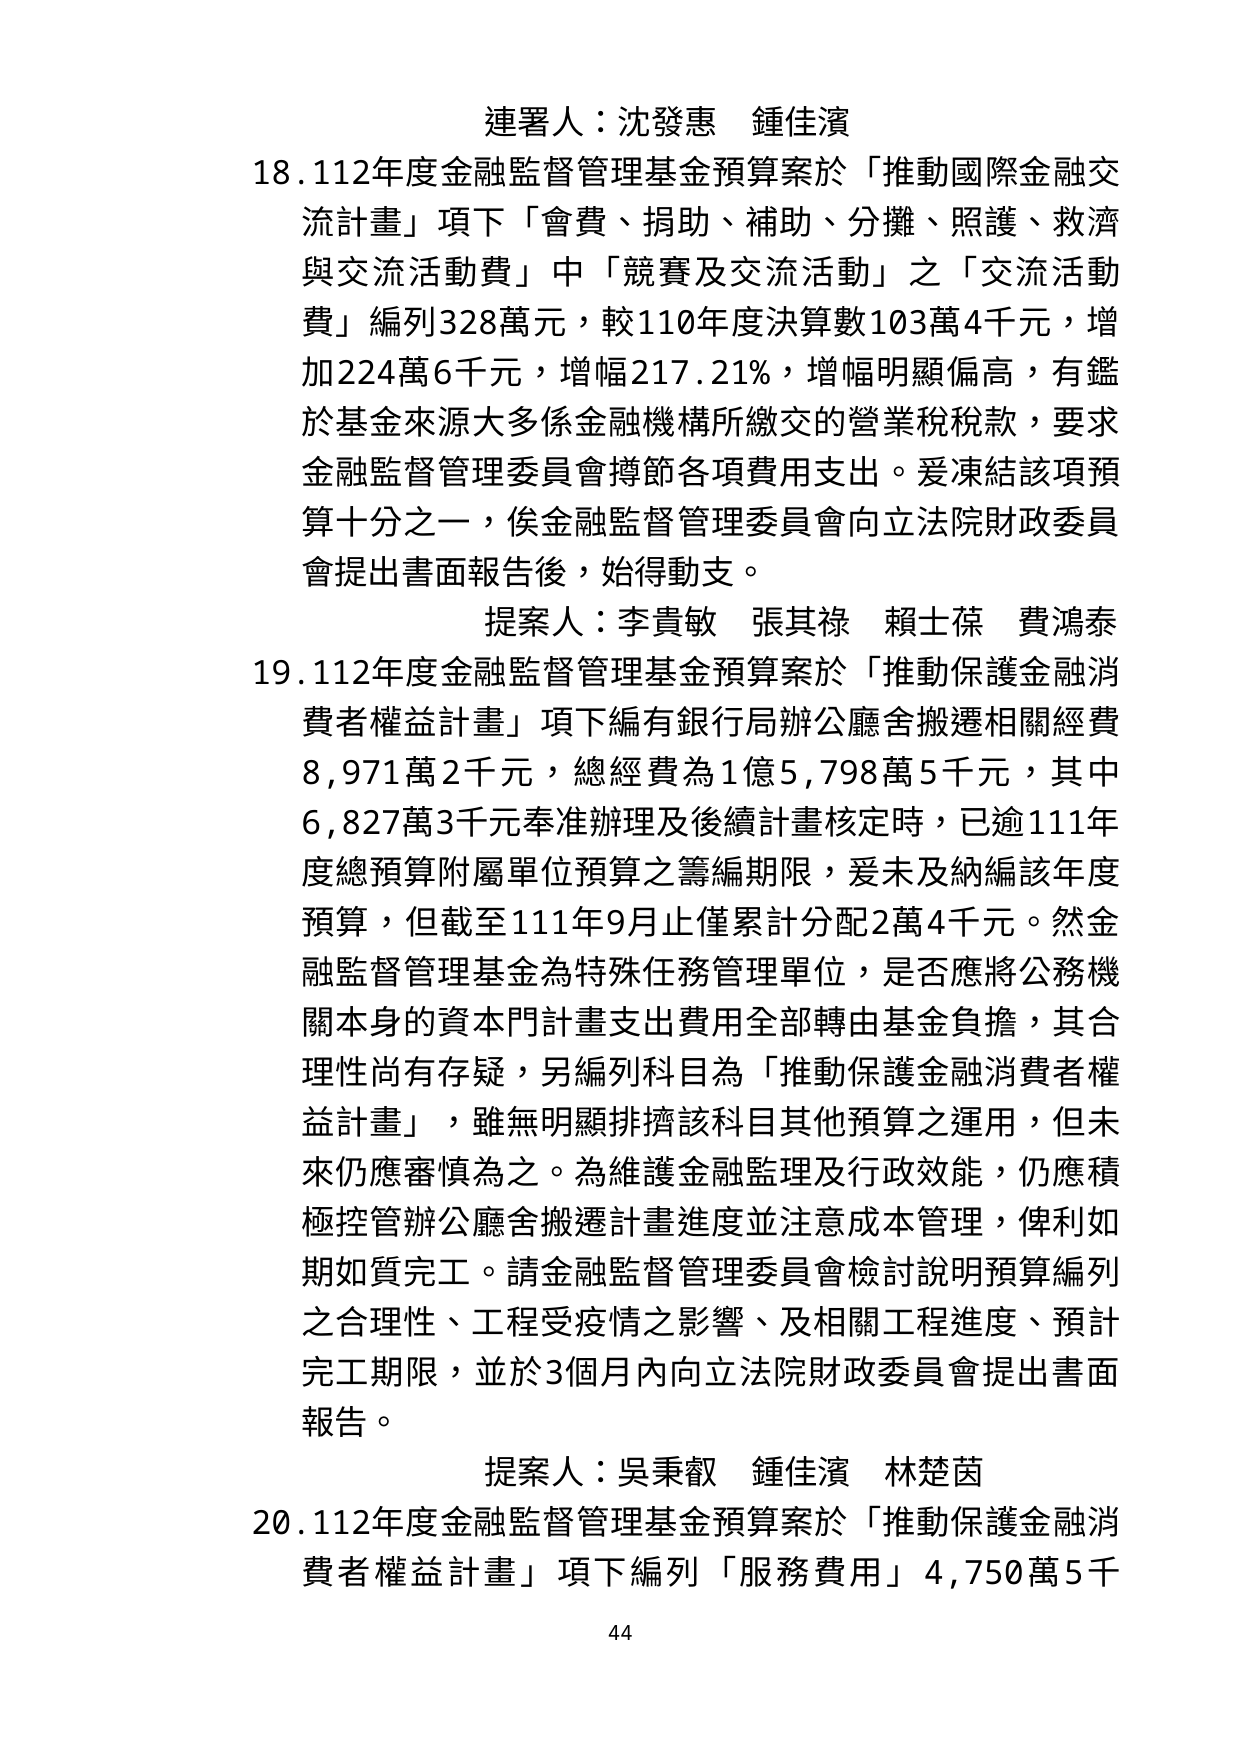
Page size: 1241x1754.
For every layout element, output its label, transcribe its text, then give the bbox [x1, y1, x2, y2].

text 19.112年度金融監督管理基金預算案於「推動保護金融消費者權益計畫」項下編有銀行局辦公廳舍搬遷相關經費8,971萬2千元，總經費為1億5,798萬5千元，其中6,827萬3千元奉准辦理及後續計畫核定時，已逾111年度總預算附屬單位預算之籌編期限，爰未及納編該年度預算，但截至111年9月止僅累計分配2萬4千元。然金融監督管理基金為特殊任務管理單位，是否應將公務機關本身的資本門計畫支出費用全部轉由基金負擔，其合理性尚有存疑，另編列科目為「推動保護金融消費者權益計畫」，雖無明顯排擠該科目其他預算之運用，但未來仍應審慎為之。為維護金融監理及行政效能，仍應積極控管辦公廳舍搬遷計畫進度並注意成本管理，俾利如期如質完工。請金融監督管理委員會檢討說明預算編列之合理性、工程受疫情之影響、及相關工程進度、預計完工期限，並於3個月內向立法院財政委員會提出書面報告。 [251, 644, 1120, 1444]
text 連署人：沈發惠 鍾佳濱 [251, 94, 1120, 144]
text 18.112年度金融監督管理基金預算案於「推動國際金融交流計畫」項下「會費、捐助、補助、分攤、照護、救濟與交流活動費」中「競賽及交流活動」之「交流活動費」編列328萬元，較110年度決算數103萬4千元，增加224萬6千元，增幅217.21%，增幅明顯偏高，有鑑於基金來源大多係金融機構所繳交的營業稅稅款，要求金融監督管理委員會撙節各項費用支出。爰凍結該項預算十分之一，俟金融監督管理委員會向立法院財政委員會提出書面報告後，始得動支。 [251, 144, 1120, 594]
text 提案人：吳秉叡 鍾佳濱 林楚茵 [251, 1444, 1120, 1494]
text 提案人：李貴敏 張其祿 賴士葆 費鴻泰 [251, 594, 1120, 644]
text 20.112年度金融監督管理基金預算案於「推動保護金融消費者權益計畫」項下編列「服務費用」4,750萬5千 [251, 1494, 1120, 1594]
